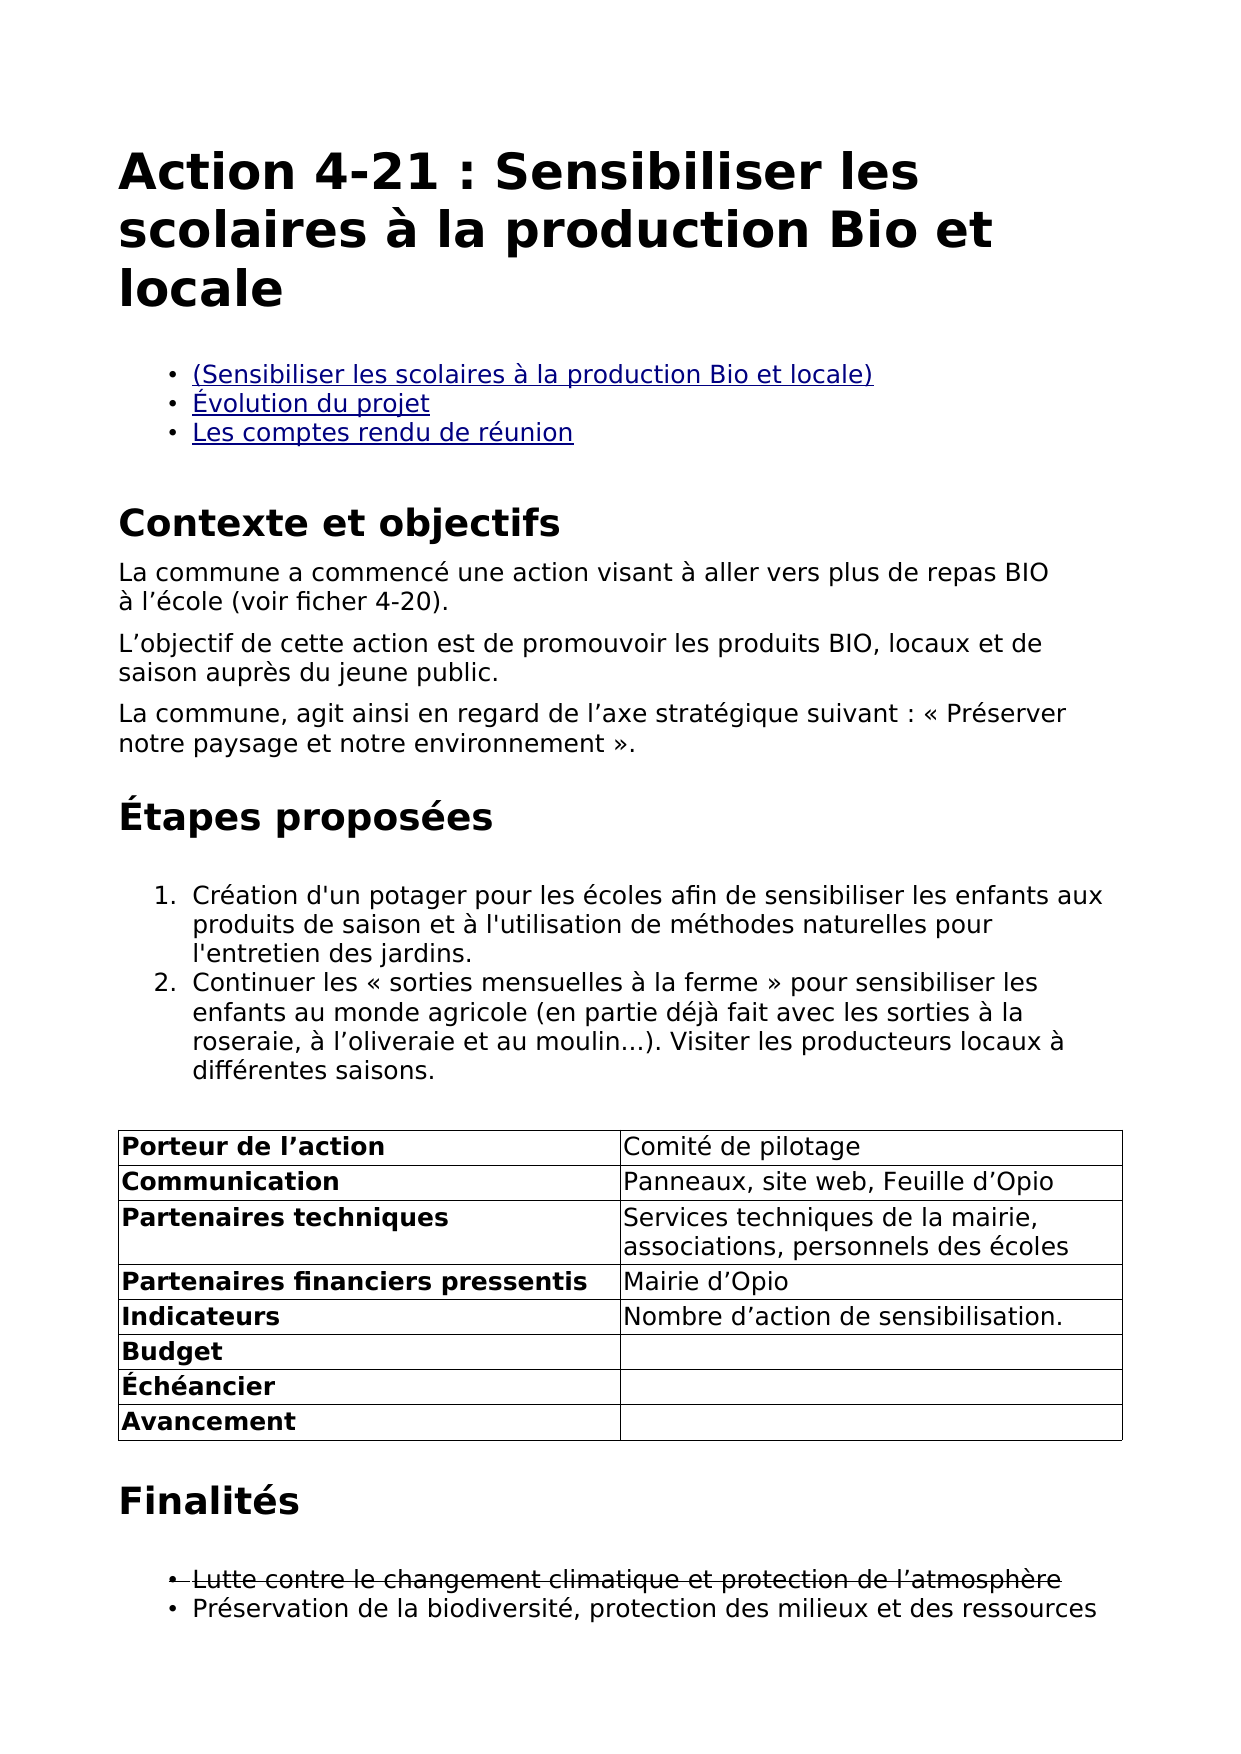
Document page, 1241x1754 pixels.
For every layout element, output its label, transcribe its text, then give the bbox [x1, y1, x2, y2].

table_cell Communication [119, 1166, 620, 1200]
table_cell [621, 1405, 1122, 1439]
list Lutte contre le changement climatique et protection de l’atmosphère [177, 1565, 1122, 1594]
table_header Porteur de l’action [119, 1131, 620, 1164]
subtitle Étapes proposées [118, 795, 1122, 839]
table_cell [621, 1335, 1122, 1369]
table_cell Mairie d’Opio [621, 1265, 1122, 1299]
table_header Comité de pilotage [621, 1131, 1122, 1164]
list Création d'un potager pour les écoles afin de sensibiliser les enfants aux produits de saison et à l'utilisation de méthodes naturelles pour l'entretien des jardins. [177, 881, 1122, 968]
table_cell Avancement [119, 1405, 620, 1439]
subtitle Finalités [118, 1479, 1122, 1523]
subtitle Action 4-21 : Sensibiliser les scolaires à la production Bio et locale [118, 143, 1122, 318]
list Préservation de la biodiversité, protection des milieux et des ressources [177, 1594, 1122, 1623]
subtitle Contexte et objectifs [118, 502, 1122, 545]
text L’objectif de cette action est de promouvoir les produits BIO, locaux et de saison auprès du jeune public. [118, 629, 1122, 687]
table_cell Panneaux, site web, Feuille d’Opio [621, 1166, 1122, 1200]
list Les comptes rendu de réunion [177, 418, 1122, 447]
table_cell Partenaires techniques [119, 1201, 620, 1264]
table_cell Échéancier [119, 1370, 620, 1404]
list Évolution du projet [177, 389, 1122, 418]
text La commune a commencé une action visant à aller vers plus de repas BIO à l’école (voir ficher 4-20). [118, 558, 1122, 616]
text La commune, agit ainsi en regard de l’axe stratégique suivant : « Préserver notre paysage et notre environnement ». [118, 699, 1122, 758]
list Continuer les « sorties mensuelles à la ferme » pour sensibiliser les enfants au monde agricole (en partie déjà fait avec les sorties à la roseraie, à l’oliveraie et au moulin...). Visiter les producteurs locaux à différentes saisons. [177, 968, 1122, 1085]
table_cell Budget [119, 1335, 620, 1369]
table_cell Partenaires financiers pressentis [119, 1265, 620, 1299]
table_cell Indicateurs [119, 1300, 620, 1334]
list (Sensibiliser les scolaires à la production Bio et locale) [177, 360, 1122, 389]
table_cell Services techniques de la mairie, associations, personnels des écoles [621, 1201, 1122, 1264]
table_cell [621, 1370, 1122, 1404]
table_cell Nombre d’action de sensibilisation. [621, 1300, 1122, 1334]
